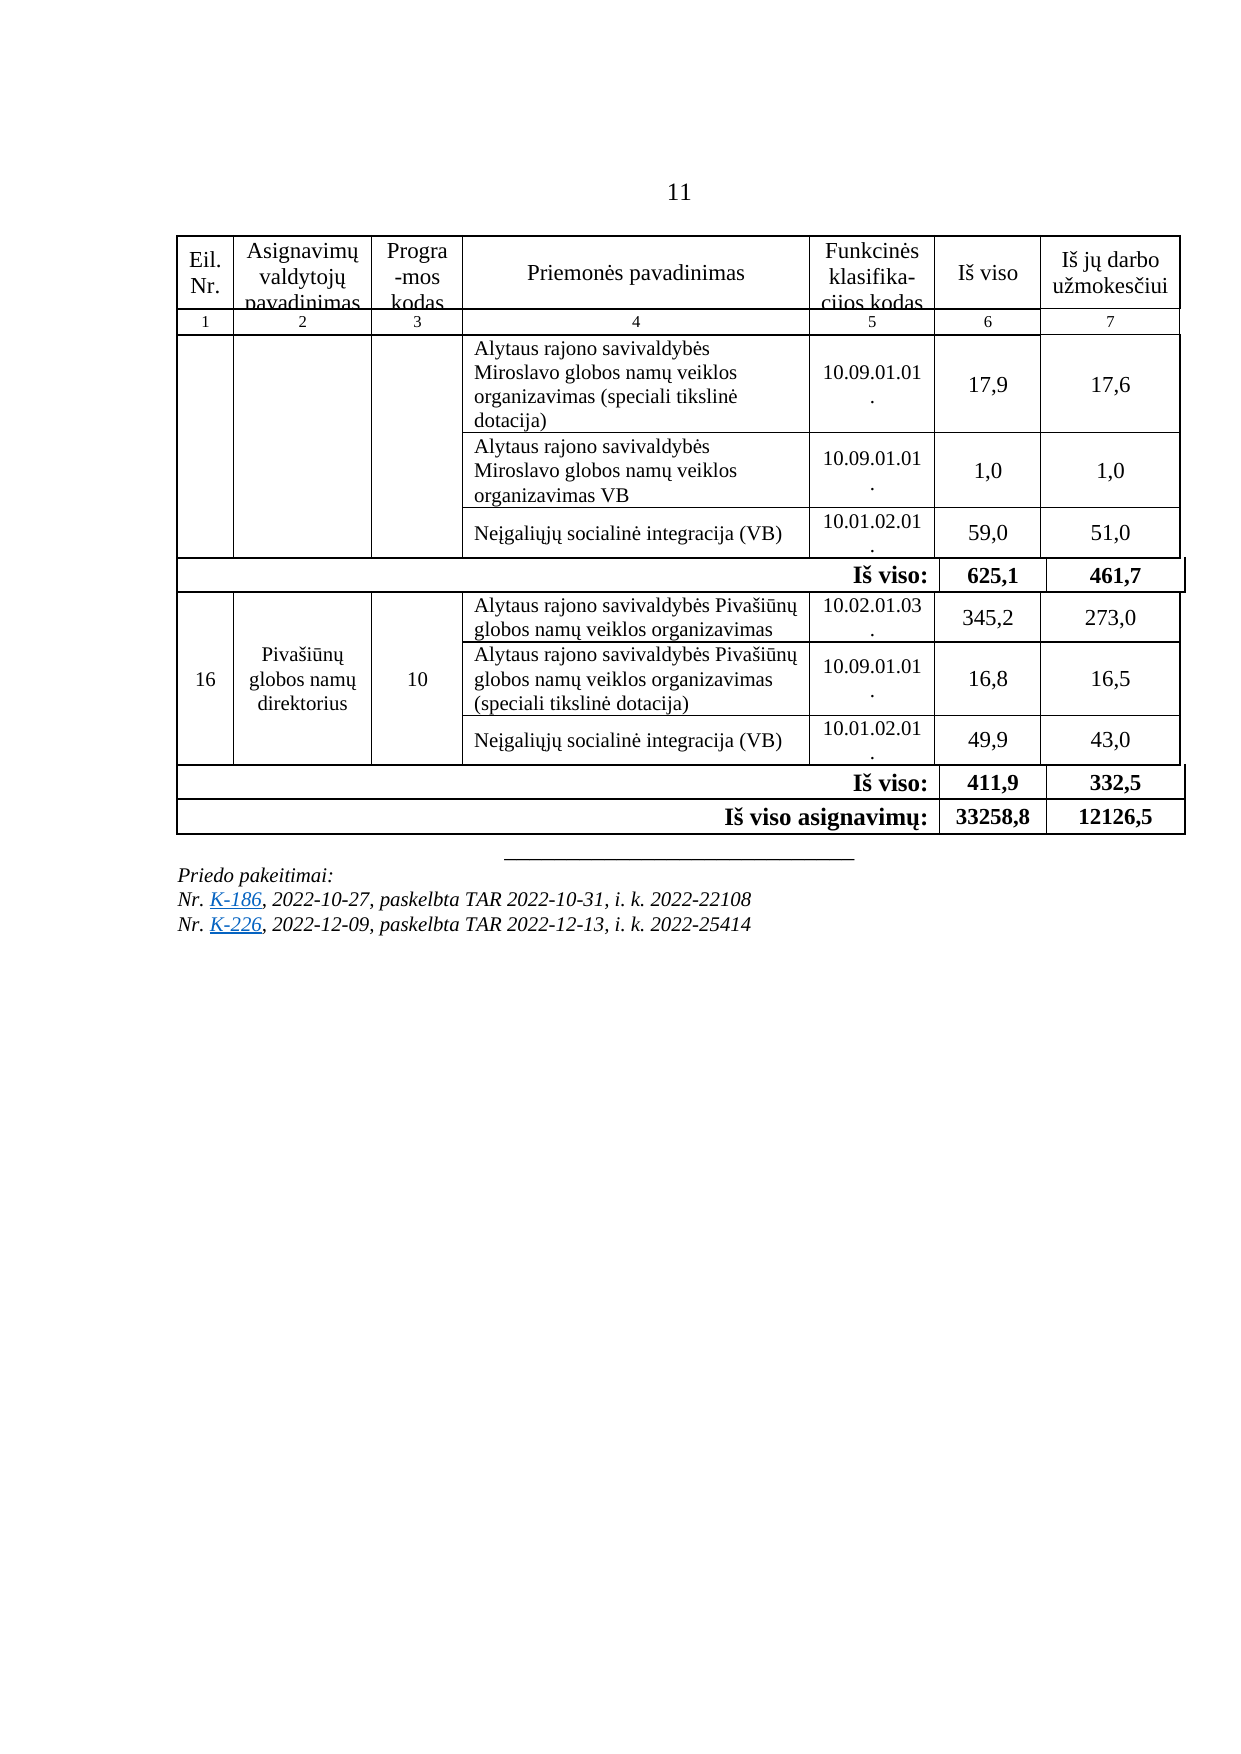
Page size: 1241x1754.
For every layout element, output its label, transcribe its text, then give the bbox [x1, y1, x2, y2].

table_cell [1208, 432, 1213, 507]
table_cell [178, 336, 233, 557]
text ____________________________ [177, 835, 1181, 863]
table_cell [1181, 591, 1208, 641]
table_cell [1181, 715, 1208, 764]
table_cell [1208, 334, 1213, 432]
table_cell 1,0 [935, 433, 1040, 507]
table_cell 51,0 [1041, 508, 1179, 557]
table_header Funkcinės klasifika-cijos kodas [810, 237, 934, 308]
table_cell [1186, 764, 1213, 798]
table_cell Alytaus rajono savivaldybės Pivašiūnų globos namų veiklos organizavimas (speciali tikslinė dotacija) [463, 643, 809, 714]
table_cell [1208, 279, 1213, 308]
table_cell Alytaus rajono savivaldybės Miroslavo globos namų veiklos organizavimas VB [463, 433, 809, 507]
table_cell 59,0 [935, 508, 1040, 557]
table_cell 33258,8 [940, 800, 1046, 832]
table_cell 10 [372, 593, 462, 764]
table_header Asignavimų valdytojų pavadinimas [234, 237, 371, 308]
table_header Iš viso [935, 237, 1040, 308]
table_cell Iš viso: [178, 559, 939, 591]
table_cell [1208, 641, 1213, 714]
table_cell 1,0 [1041, 433, 1179, 507]
table_cell [1181, 432, 1208, 507]
text Nr. K-226, 2022-12-09, paskelbta TAR 2022-12-13, i. k. 2022-25414 [177, 911, 1181, 936]
table_cell 17,9 [935, 336, 1040, 432]
table_header Priemonės pavadinimas [463, 237, 809, 308]
table_cell 3 [372, 310, 462, 334]
table_cell [1208, 507, 1213, 557]
table_cell 17,6 [1041, 335, 1179, 432]
table_cell Neįgaliųjų socialinė integracija (VB) [463, 508, 809, 557]
table_cell 16,8 [935, 643, 1040, 714]
table_cell 461,7 [1047, 557, 1184, 591]
table_cell Neįgaliųjų socialinė integracija (VB) [463, 716, 809, 764]
table_cell 5 [810, 310, 934, 334]
table_cell 1 [178, 310, 233, 334]
table_cell 16 [178, 593, 233, 764]
table_cell Alytaus rajono savivaldybės Pivašiūnų globos namų veiklos organizavimas [463, 593, 809, 641]
table_cell 7 [1041, 309, 1179, 334]
table_cell [372, 336, 462, 557]
table_cell [1208, 308, 1213, 334]
table_cell 332,5 [1047, 764, 1184, 798]
table_cell [1181, 334, 1208, 432]
table_cell 10.02.01.03. [810, 593, 934, 641]
table_cell 10.01.02.01. [810, 508, 934, 557]
table_cell 16,5 [1041, 643, 1179, 714]
table_cell Pivašiūnų globos namų direktorius [234, 593, 371, 764]
table_cell 6 [935, 310, 1040, 334]
table_header [1208, 235, 1213, 279]
table_header Progra-mos kodas [372, 237, 462, 308]
table_cell 345,2 [935, 593, 1040, 641]
table_header Iš jų darbo užmokesčiui [1041, 237, 1179, 308]
table_cell [1186, 557, 1213, 591]
table_cell [1180, 308, 1208, 334]
table_cell 49,9 [935, 716, 1040, 764]
table_cell 43,0 [1041, 716, 1179, 764]
table_cell 2 [234, 310, 371, 334]
table_cell Iš viso asignavimų: [178, 800, 939, 832]
table_cell 10.09.01.01. [810, 336, 934, 432]
table_cell [1181, 641, 1208, 714]
table_cell Iš viso: [178, 766, 939, 798]
table_cell 625,1 [940, 559, 1046, 591]
table_cell [1181, 507, 1208, 557]
table_cell [1186, 798, 1213, 832]
table_cell [1181, 279, 1208, 308]
table_cell 10.09.01.01. [810, 433, 934, 507]
text Priedo pakeitimai: [177, 863, 1181, 887]
table_cell 4 [463, 310, 809, 334]
table_cell [1208, 715, 1213, 764]
table_cell 10.09.01.01. [810, 643, 934, 714]
table_header Eil. Nr. [178, 237, 233, 308]
text Nr. K-186, 2022-10-27, paskelbta TAR 2022-10-31, i. k. 2022-22108 [177, 887, 1181, 911]
table_cell 411,9 [940, 766, 1046, 798]
table_header [1185, 235, 1208, 279]
table_cell 10.01.02.01. [810, 716, 934, 764]
table_cell [234, 336, 371, 557]
table_cell [1208, 591, 1213, 641]
table_cell 12126,5 [1047, 800, 1184, 832]
table_cell Alytaus rajono savivaldybės Miroslavo globos namų veiklos organizavimas (speciali tikslinė dotacija) [463, 336, 809, 432]
table_cell 273,0 [1041, 593, 1179, 641]
